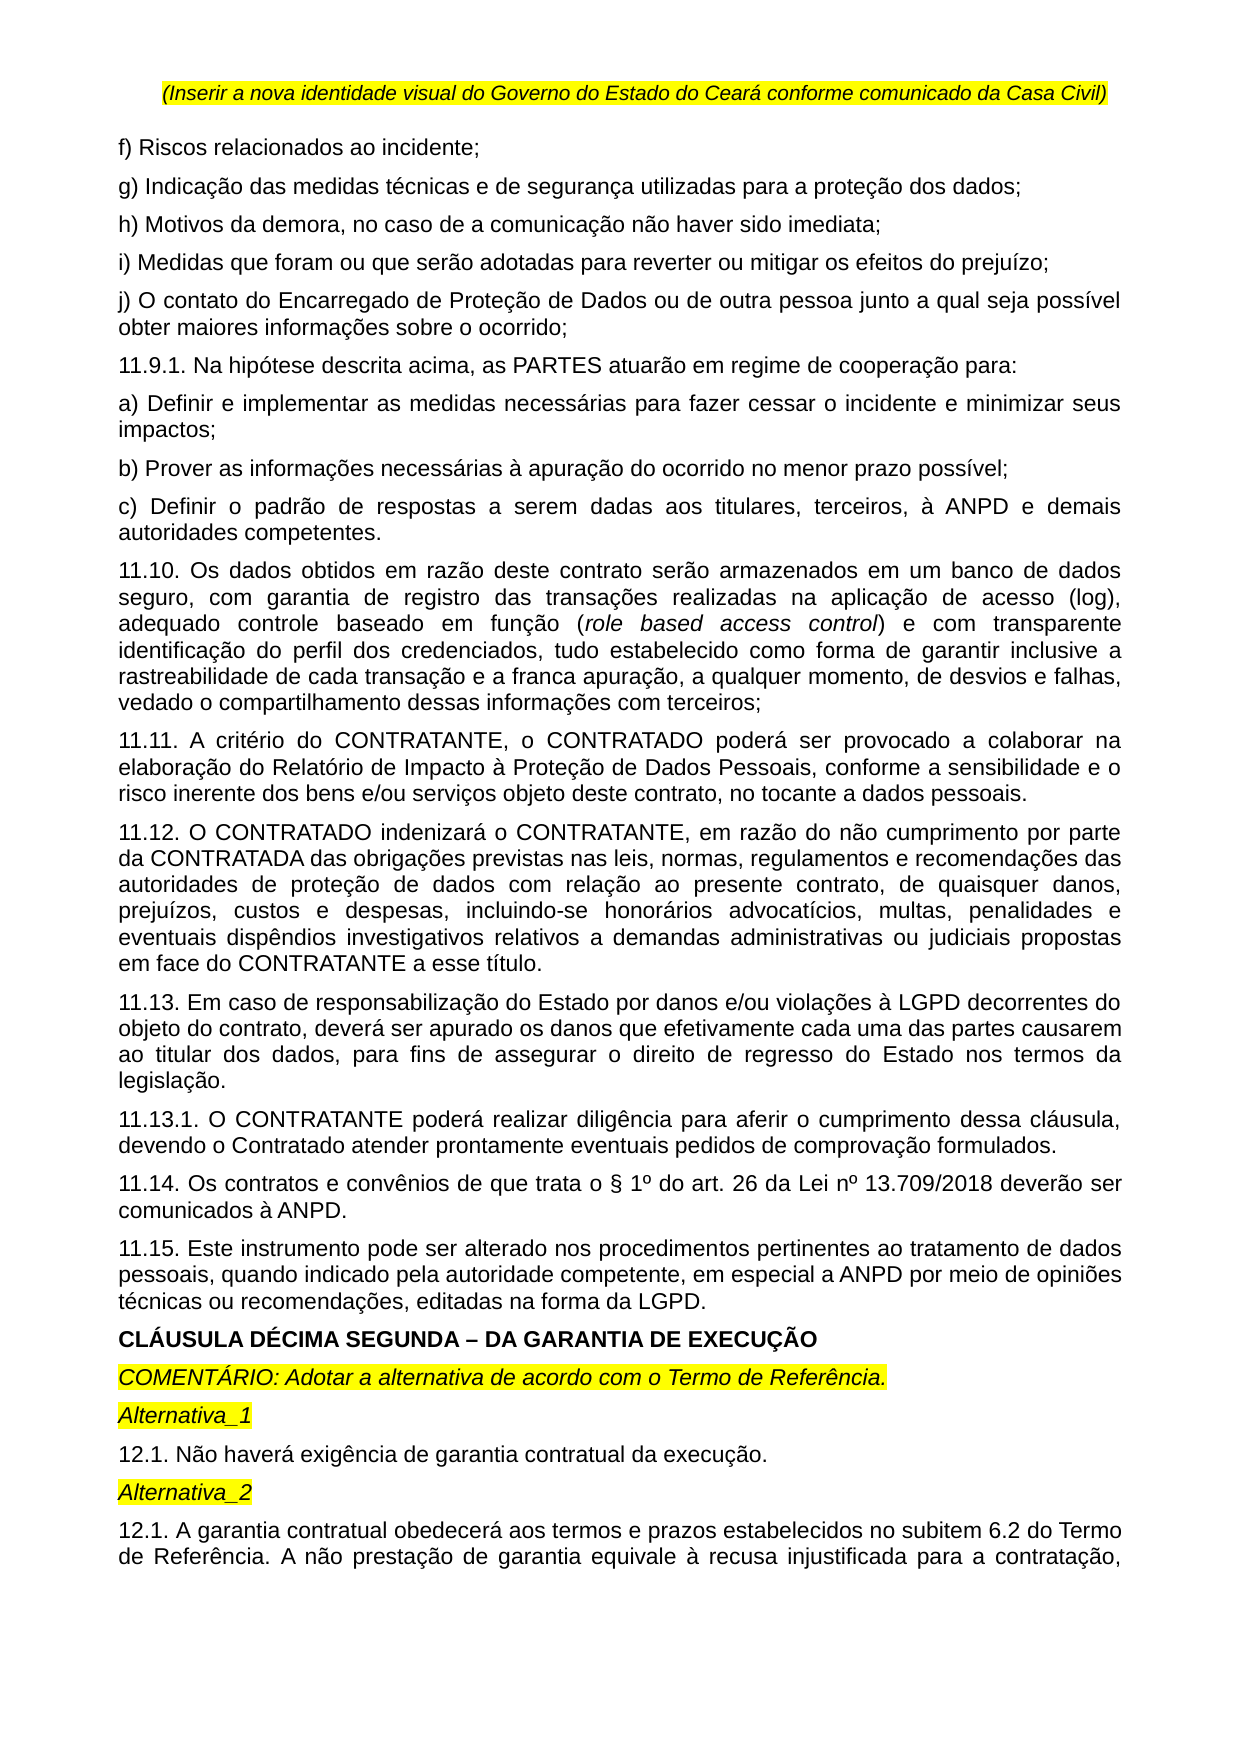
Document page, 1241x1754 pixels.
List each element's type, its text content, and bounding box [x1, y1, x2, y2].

text j) O contato do Encarregado de Proteção de Dados ou de outra pessoa junto a qual seja possível obter maiores informações sobre o ocorrido; [118, 287, 1122, 340]
text g) Indicação das medidas técnicas e de segurança utilizadas para a proteção dos dados; [118, 173, 1122, 199]
text 11.12. O CONTRATADO indenizará o CONTRATANTE, em razão do não cumprimento por parte da CONTRATADA das obrigações previstas nas leis, normas, regulamentos e recomendações das autoridades de proteção de dados com relação ao presente contrato, de quaisquer danos, prejuízos, custos e despesas, incluindo-se honorários advocatícios, multas, penalidades e eventuais dispêndios investigativos relativos a demandas administrativas ou judiciais propostas em face do CONTRATANTE a esse título. [118, 818, 1122, 977]
text 11.11. A critério do CONTRATANTE, o CONTRATADO poderá ser provocado a colaborar na elaboração do Relatório de Impacto à Proteção de Dados Pessoais, conforme a sensibilidade e o risco inerente dos bens e/ou serviços objeto deste contrato, no tocante a dados pessoais. [118, 727, 1122, 807]
text 11.10. Os dados obtidos em razão deste contrato serão armazenados em um banco de dados seguro, com garantia de registro das transações realizadas na aplicação de acesso (log), adequado controle baseado em função (role based access control) e com transparente identificação do perfil dos credenciados, tudo estabelecido como forma de garantir inclusive a rastreabilidade de cada transação e a franca apuração, a qualquer momento, de desvios e falhas, vedado o compartilhamento dessas informações com terceiros; [118, 557, 1122, 716]
text 11.14. Os contratos e convênios de que trata o § 1º do art. 26 da Lei nº 13.709/2018 deverão ser comunicados à ANPD. [118, 1170, 1122, 1223]
text b) Prover as informações necessárias à apuração do ocorrido no menor prazo possível; [118, 455, 1122, 481]
text i) Medidas que foram ou que serão adotadas para reverter ou mitigar os efeitos do prejuízo; [118, 249, 1122, 275]
text 11.13.1. O CONTRATANTE poderá realizar diligência para aferir o cumprimento dessa cláusula, devendo o Contratado atender prontamente eventuais pedidos de comprovação formulados. [118, 1106, 1122, 1158]
text Alternativa_2 [118, 1479, 1122, 1505]
text 12.1. Não haverá exigência de garantia contratual da execução. [118, 1441, 1122, 1467]
text 11.13. Em caso de responsabilização do Estado por danos e/ou violações à LGPD decorrentes do objeto do contrato, deverá ser apurado os danos que efetivamente cada uma das partes causarem ao titular dos dados, para fins de assegurar o direito de regresso do Estado nos termos da legislação. [118, 988, 1122, 1094]
text c) Definir o padrão de respostas a serem dadas aos titulares, terceiros, à ANPD e demais autoridades competentes. [118, 493, 1122, 546]
text 12.1. A garantia contratual obedecerá aos termos e prazos estabelecidos no subitem 6.2 do Termo de Referência. A não prestação de garantia equivale à recusa injustificada para a contratação, [118, 1517, 1122, 1570]
text Alternativa_1 [118, 1402, 1122, 1429]
text 11.15. Este instrumento pode ser alterado nos procedimentos pertinentes ao tratamento de dados pessoais, quando indicado pela autoridade competente, em especial a ANPD por meio de opiniões técnicas ou recomendações, editadas na forma da LGPD. [118, 1235, 1122, 1314]
text COMENTÁRIO: Adotar a alternativa de acordo com o Termo de Referência. [118, 1364, 1122, 1390]
text h) Motivos da demora, no caso de a comunicação não haver sido imediata; [118, 211, 1122, 237]
text a) Definir e implementar as medidas necessárias para fazer cessar o incidente e minimizar seus impactos; [118, 390, 1122, 443]
text f) Riscos relacionados ao incidente; [118, 134, 1122, 161]
text CLÁUSULA DÉCIMA SEGUNDA – DA GARANTIA DE EXECUÇÃO [118, 1326, 1122, 1352]
text 11.9.1. Na hipótese descrita acima, as PARTES atuarão em regime de cooperação para: [118, 352, 1122, 378]
